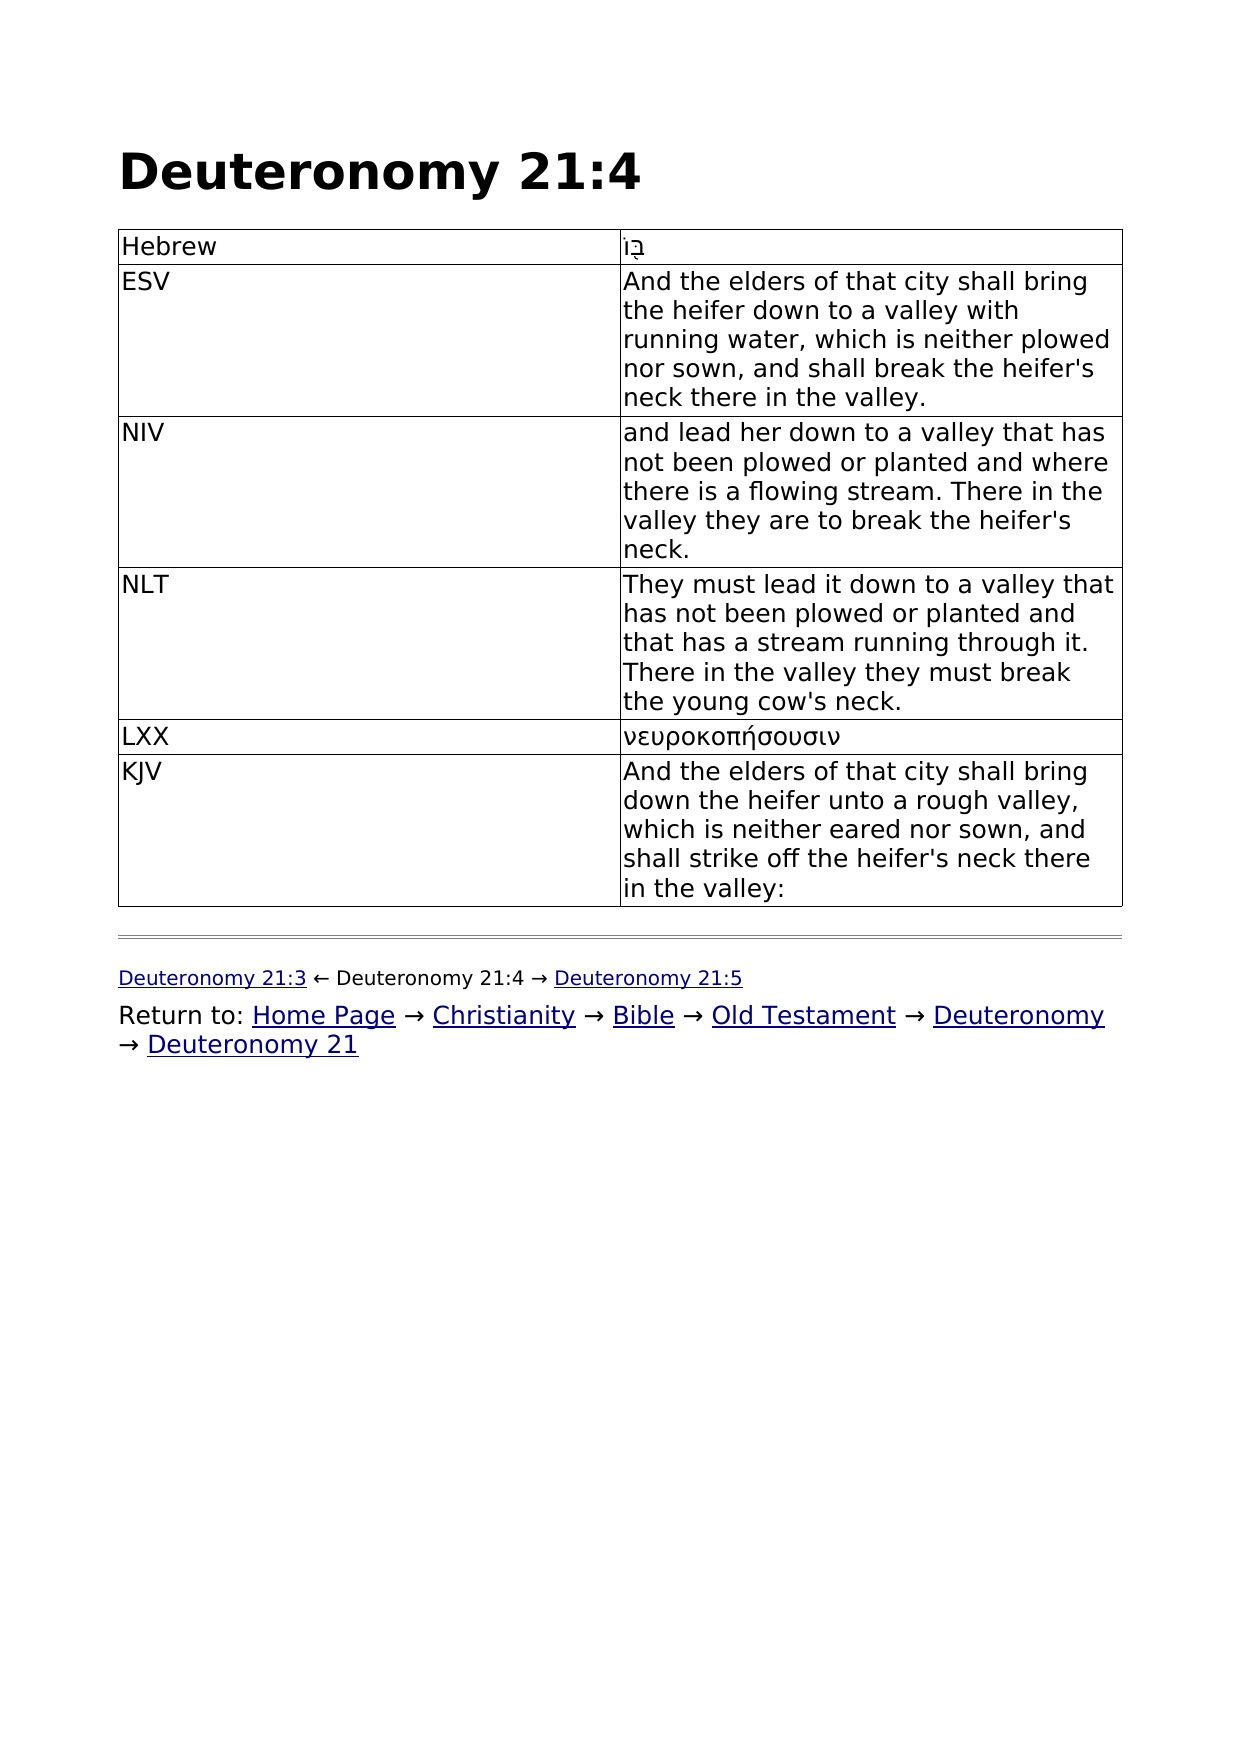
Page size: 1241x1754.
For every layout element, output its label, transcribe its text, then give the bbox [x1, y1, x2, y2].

table_cell νευροκοπήσουσιν [621, 720, 1122, 754]
table_cell and lead her down to a valley that has not been plowed or planted and where there is a flowing stream. There in the valley they are to break the heifer's neck. [621, 417, 1122, 567]
table_cell KJV [119, 755, 620, 906]
text Return to: Home Page → Christianity → Bible → Old Testament → Deuteronomy → Deuteronomy 21 [118, 1001, 1122, 1059]
text Deuteronomy 21:3 ← Deuteronomy 21:4 → Deuteronomy 21:5 [118, 967, 1122, 1001]
table_cell LXX [119, 720, 620, 754]
table_cell And the elders of that city shall bring the heifer down to a valley with running water, which is neither plowed nor sown, and shall break the heifer's neck there in the valley. [621, 265, 1122, 416]
table_cell And the elders of that city shall bring down the heifer unto a rough valley, which is neither eared nor sown, and shall strike off the heifer's neck there in the valley: [621, 755, 1122, 906]
table_cell ESV [119, 265, 620, 416]
subtitle Deuteronomy 21:4 [118, 143, 1122, 201]
table_header בּ֖וֹ [621, 230, 1122, 264]
table_header Hebrew [119, 230, 620, 264]
table_cell NLT [119, 568, 620, 719]
table_cell NIV [119, 417, 620, 567]
table_cell They must lead it down to a valley that has not been plowed or planted and that has a stream running through it. There in the valley they must break the young cow's neck. [621, 568, 1122, 719]
